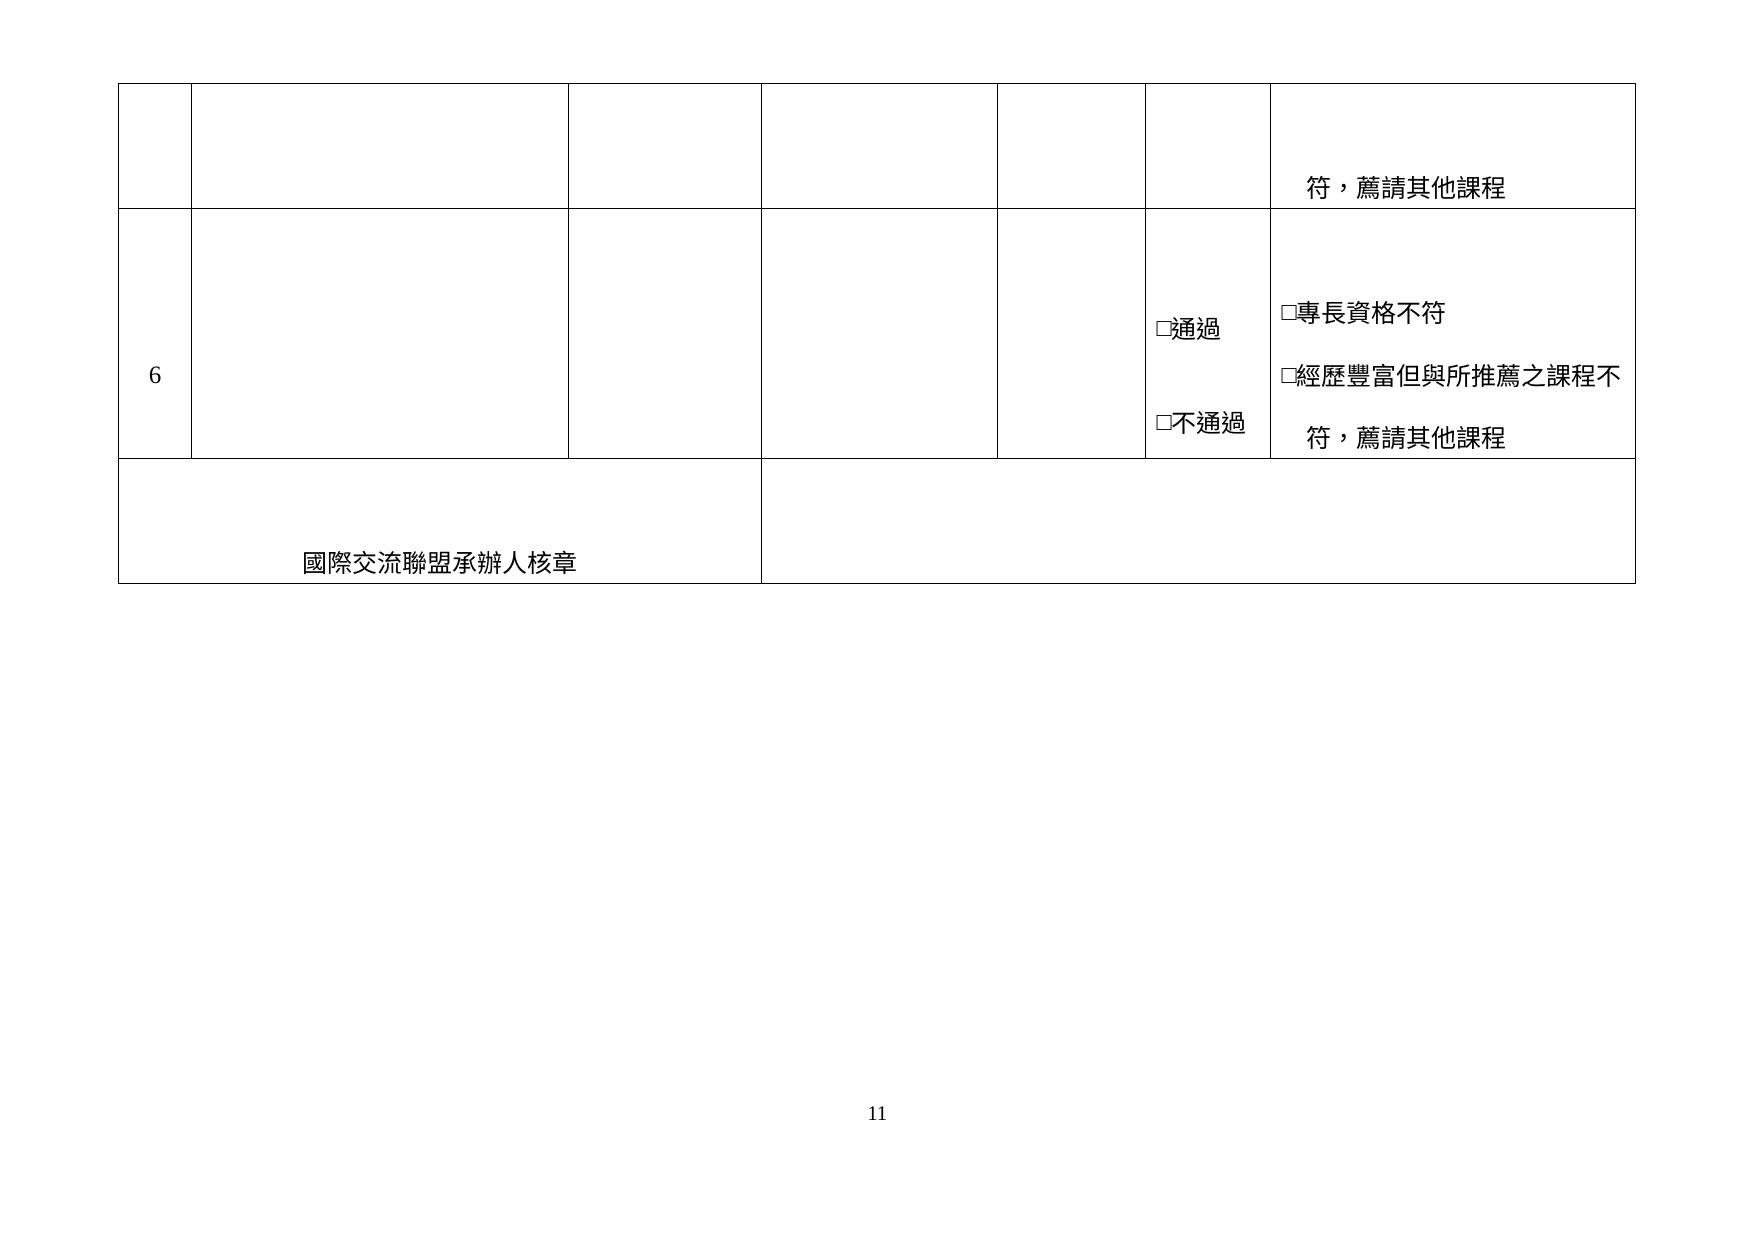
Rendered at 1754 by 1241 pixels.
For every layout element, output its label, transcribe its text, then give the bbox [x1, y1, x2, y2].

table_cell [119, 84, 191, 208]
table_cell [1146, 84, 1270, 208]
table_cell [569, 84, 761, 208]
table_cell 符，薦請其他課程 [1271, 84, 1635, 208]
table_cell □專長資格不符 □經歷豐富但與所推薦之課程不符，薦請其他課程 [1271, 209, 1635, 458]
table_cell [762, 84, 997, 208]
table_cell 國際交流聯盟承辦人核章 [119, 459, 761, 583]
table_cell [998, 209, 1145, 458]
table_cell □通過 □不通過 [1146, 209, 1270, 458]
table_cell [762, 459, 1635, 583]
table_cell [762, 209, 997, 458]
table_cell 6 [119, 209, 191, 458]
table_cell [998, 84, 1145, 208]
table_cell [569, 209, 761, 458]
table_cell [192, 84, 568, 208]
table_cell [192, 209, 568, 458]
